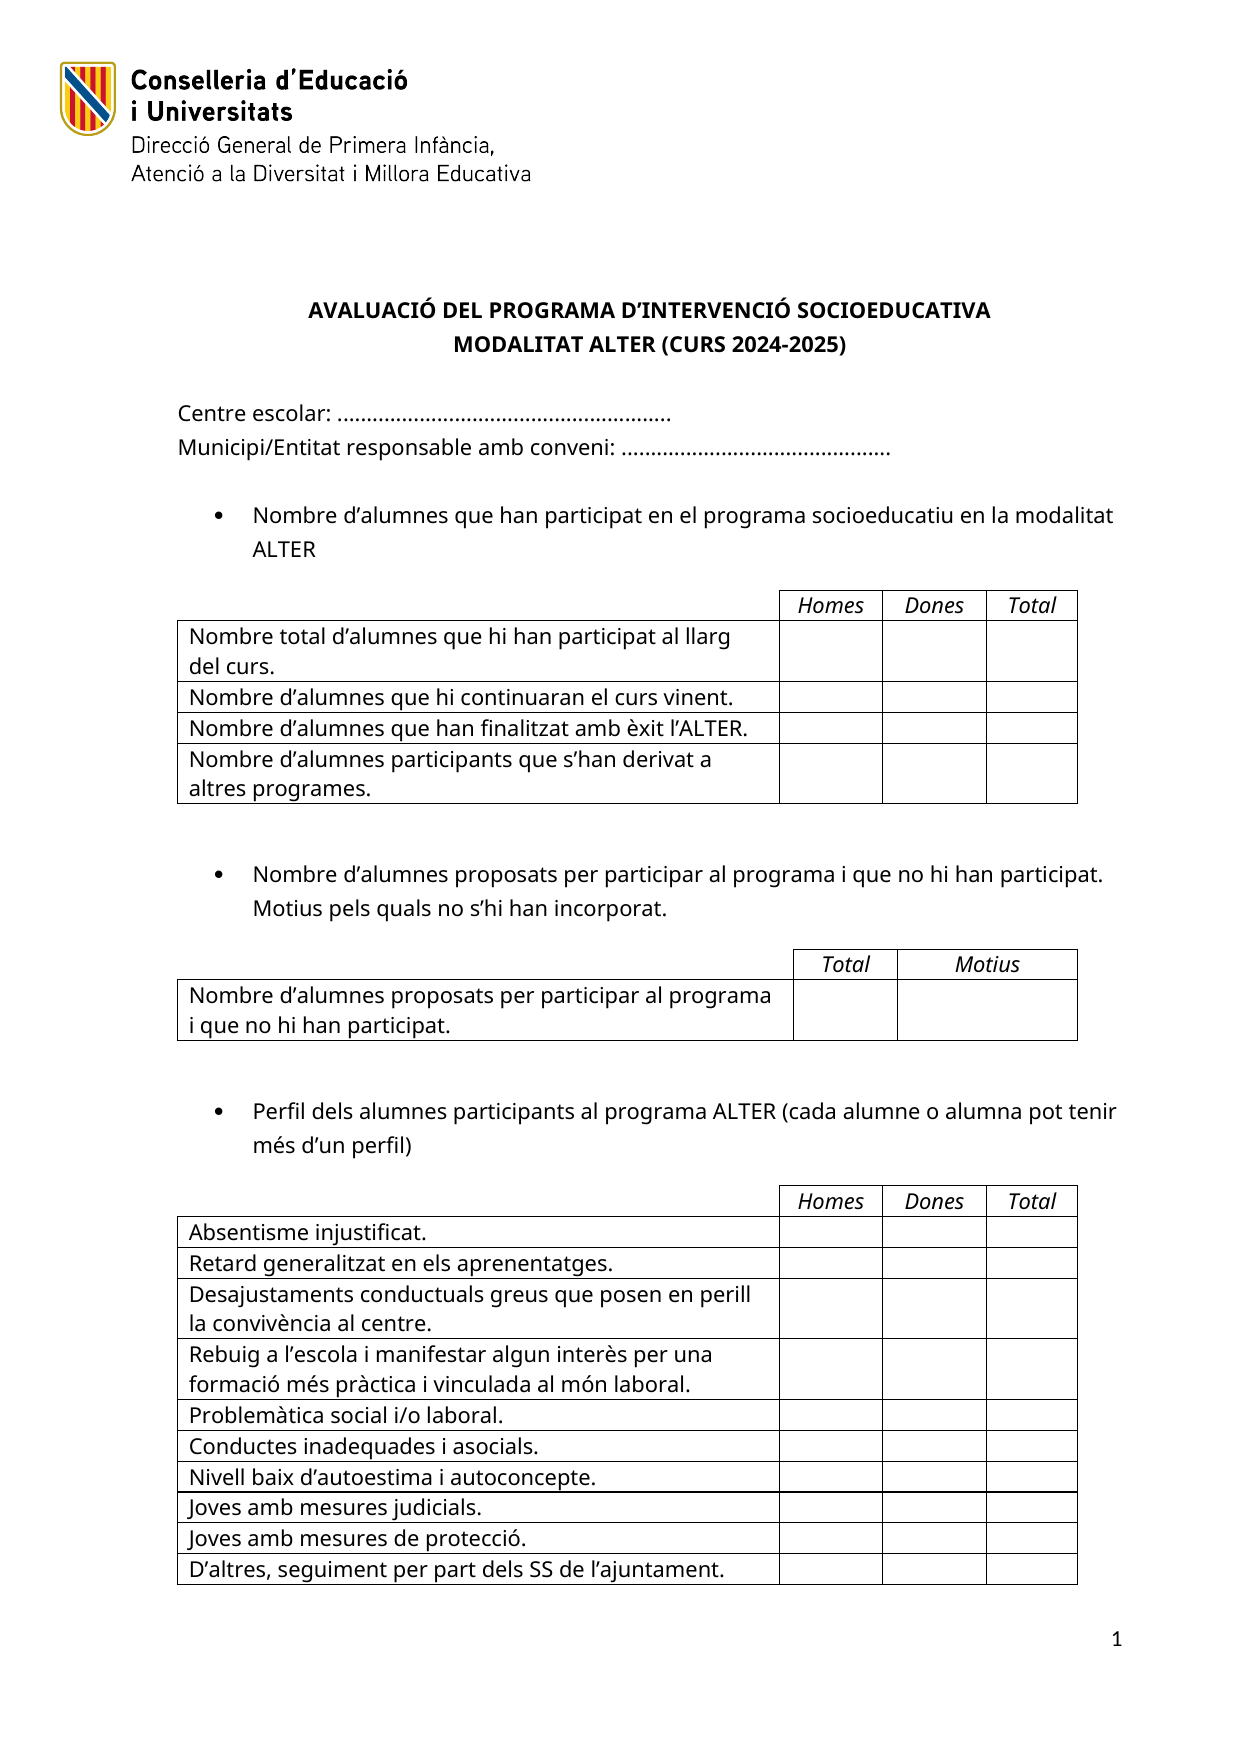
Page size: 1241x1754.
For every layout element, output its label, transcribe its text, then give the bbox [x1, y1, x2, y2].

table_cell [898, 980, 1077, 1040]
table_header [177, 590, 779, 620]
list Nombre d’alumnes proposats per participar al programa i que no hi han participat. Motius pels quals no s’hi han incorporat. [215, 859, 1122, 923]
table_header [177, 1185, 779, 1216]
table_cell Retard generalitzat en els aprenentatges. [178, 1248, 779, 1278]
table_header Homes [780, 1186, 882, 1216]
table_cell [780, 744, 882, 803]
table_cell [987, 1523, 1077, 1553]
table_cell [883, 1248, 986, 1278]
table_cell [883, 1400, 986, 1430]
table_header Dones [883, 591, 986, 620]
table_cell [883, 1339, 986, 1399]
table_cell [780, 713, 882, 743]
list Nombre d’alumnes que han participat en el programa socioeducatiu en la modalitat ALTER [215, 500, 1122, 564]
table_cell Nombre d’alumnes participants que s’han derivat a altres programes. [178, 744, 779, 803]
table_cell [987, 621, 1077, 681]
table_cell [883, 1554, 986, 1584]
table_cell [987, 1339, 1077, 1399]
table_header Dones [883, 1186, 986, 1216]
table_cell Joves amb mesures judicials. [178, 1493, 779, 1522]
table_cell Nombre d’alumnes proposats per participar al programa i que no hi han participat. [178, 980, 793, 1040]
table_cell [987, 744, 1077, 803]
table_header Motius [898, 950, 1077, 979]
table_cell [780, 682, 882, 712]
table_cell Problemàtica social i/o laboral. [178, 1400, 779, 1430]
table_cell [883, 621, 986, 681]
table_header Homes [780, 591, 882, 620]
table_cell Joves amb mesures de protecció. [178, 1523, 779, 1553]
table_header Total [987, 1186, 1077, 1216]
table_cell [987, 1554, 1077, 1584]
table_cell Nombre d’alumnes que han finalitzat amb èxit l’ALTER. [178, 713, 779, 743]
text Centre escolar: ......................................................... [177, 398, 1122, 428]
table_cell [780, 1523, 882, 1553]
table_cell Nombre d’alumnes que hi continuaran el curs vinent. [178, 682, 779, 712]
table_cell [987, 1431, 1077, 1461]
table_cell [780, 1339, 882, 1399]
table_cell Nombre total d’alumnes que hi han participat al llarg del curs. [178, 621, 779, 681]
table_header Total [987, 591, 1077, 620]
text MODALITAT ALTER (CURS 2024-2025) [177, 329, 1122, 359]
list Perfil dels alumnes participants al programa ALTER (cada alumne o alumna pot tenir més d’un perfil) [215, 1096, 1122, 1160]
table_cell [780, 1279, 882, 1338]
table_cell [987, 1493, 1077, 1522]
table_cell [883, 744, 986, 803]
table_cell [780, 1400, 882, 1430]
table_cell [780, 1554, 882, 1584]
table_cell [883, 682, 986, 712]
table_cell [987, 1462, 1077, 1491]
table_cell [780, 1462, 882, 1491]
table_cell [883, 713, 986, 743]
table_cell [987, 682, 1077, 712]
table_cell [987, 1400, 1077, 1430]
table_cell [780, 1431, 882, 1461]
table_cell [883, 1217, 986, 1247]
picture [46, 38, 544, 205]
table_cell Desajustaments conductuals greus que posen en perill la convivència al centre. [178, 1279, 779, 1338]
table_cell Rebuig a l’escola i manifestar algun interès per una formació més pràctica i vinculada al món laboral. [178, 1339, 779, 1399]
text Municipi/Entitat responsable amb conveni: .............................................. [177, 432, 1122, 462]
table_cell [883, 1462, 986, 1491]
table_cell [987, 1217, 1077, 1247]
text AVALUACIÓ DEL PROGRAMA D’INTERVENCIÓ SOCIOEDUCATIVA [177, 295, 1122, 325]
table_cell [987, 713, 1077, 743]
table_cell [780, 1217, 882, 1247]
table_cell [780, 621, 882, 681]
table_header [177, 949, 793, 979]
table_cell [794, 980, 897, 1040]
table_cell [883, 1493, 986, 1522]
table_cell Absentisme injustificat. [178, 1217, 779, 1247]
table_header Total [794, 950, 897, 979]
table_cell Conductes inadequades i asocials. [178, 1431, 779, 1461]
table_cell D’altres, seguiment per part dels SS de l’ajuntament. [178, 1554, 779, 1584]
table_cell [987, 1279, 1077, 1338]
table_cell [883, 1523, 986, 1553]
table_cell [883, 1279, 986, 1338]
table_cell Nivell baix d’autoestima i autoconcepte. [178, 1462, 779, 1491]
table_cell [883, 1431, 986, 1461]
table_cell [987, 1248, 1077, 1278]
table_cell [780, 1493, 882, 1522]
table_cell [780, 1248, 882, 1278]
